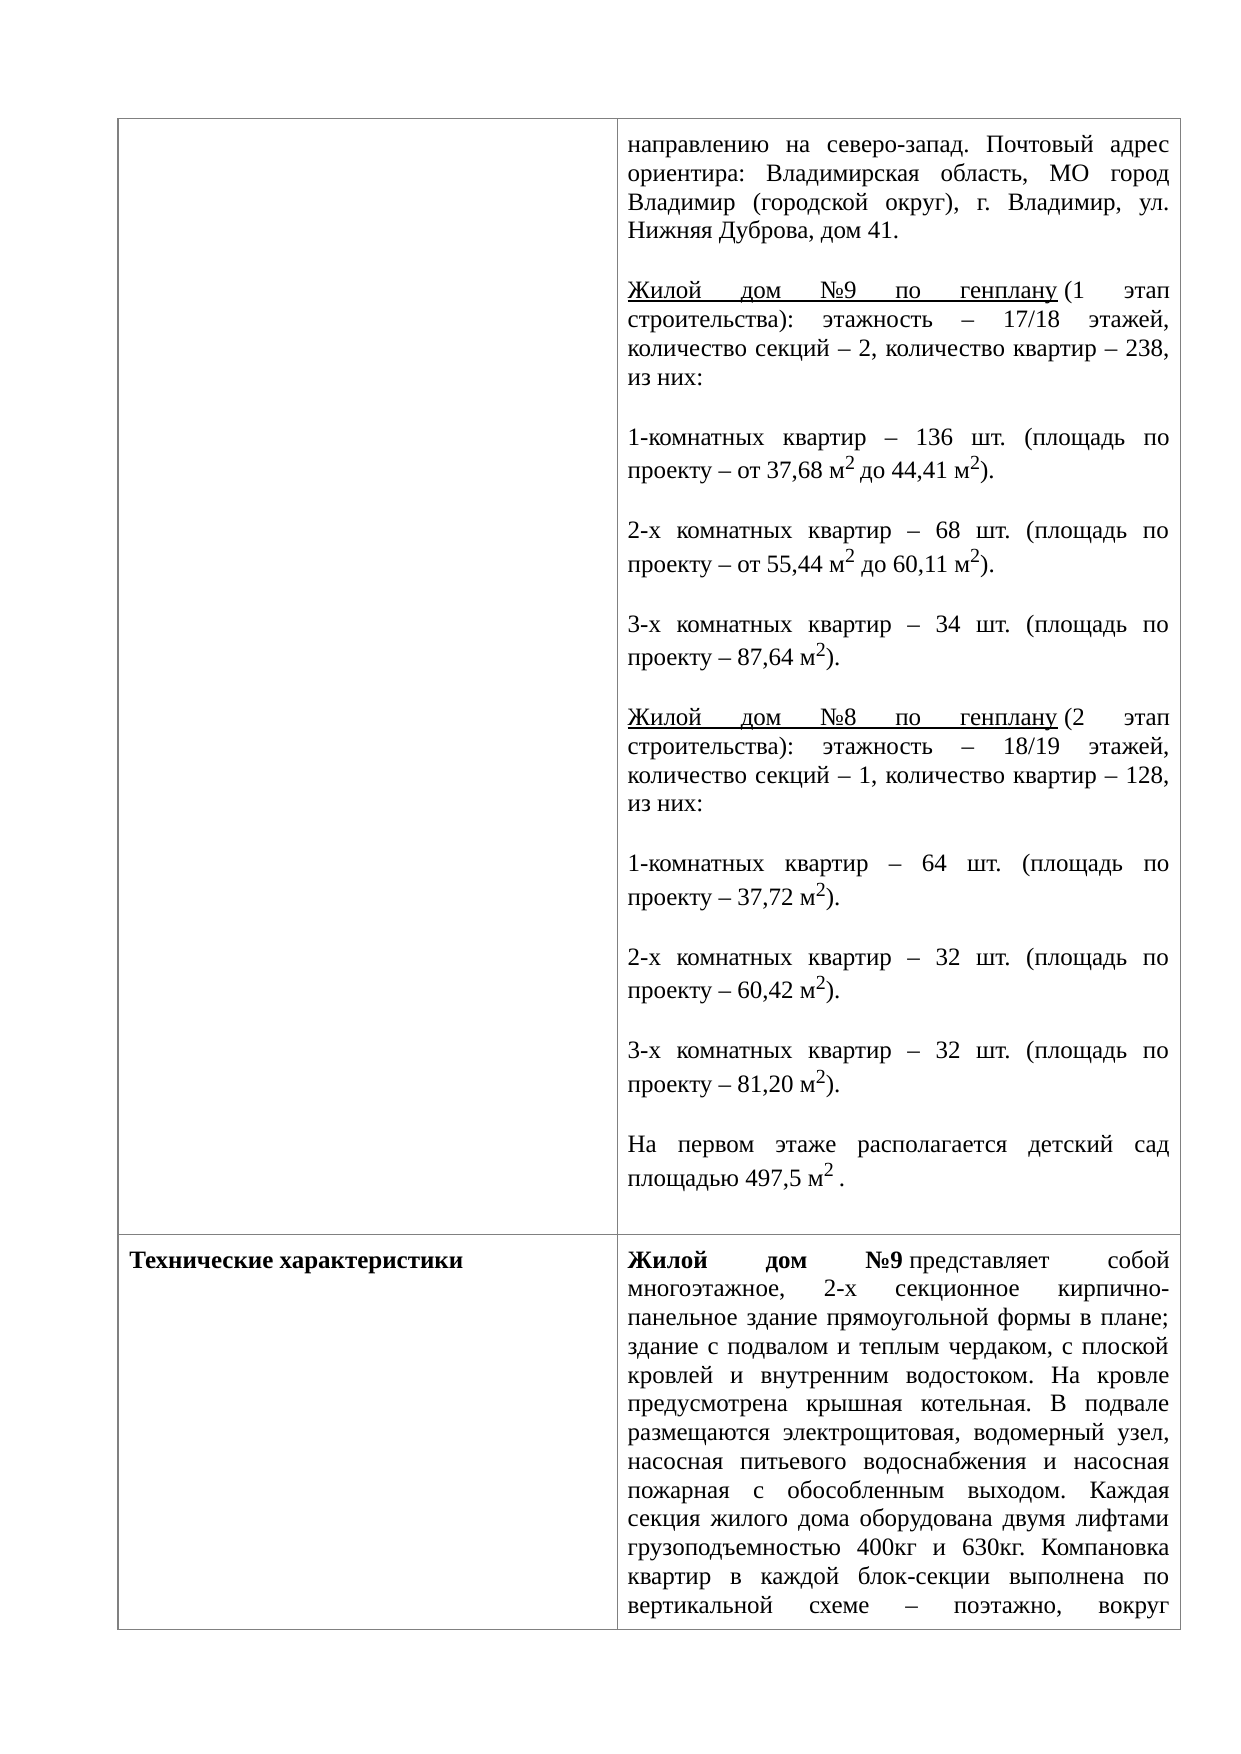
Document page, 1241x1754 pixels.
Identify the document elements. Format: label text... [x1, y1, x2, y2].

table_cell Технические характеристики [119, 1235, 617, 1629]
table_cell [119, 119, 617, 1234]
table_cell направлению на северо-запад. Почтовый адрес ориентира: Владимирская область, МО город Владимир (городской округ), г. Владимир, ул. Нижняя Дуброва, дом 41. Жилой дом №9 по генплану (1 этап строительства): этажность – 17/18 этажей, количество секций – 2, количество квартир – 238, из них: 1-комнатных квартир – 136 шт. (площадь по проекту – от 37,68 м2 до 44,41 м2). 2-х комнатных квартир – 68 шт. (площадь по проекту – от 55,44 м2 до 60,11 м2). 3-х комнатных квартир – 34 шт. (площадь по проекту – 87,64 м2). Жилой дом №8 по генплану (2 этап строительства): этажность – 18/19 этажей, количество секций – 1, количество квартир – 128, из них: 1-комнатных квартир – 64 шт. (площадь по проекту – 37,72 м2). 2-х комнатных квартир – 32 шт. (площадь по проекту – 60,42 м2). 3-х комнатных квартир – 32 шт. (площадь по проекту – 81,20 м2). На первом этаже располагается детский сад площадью 497,5 м2 . [618, 119, 1180, 1234]
table_cell Жилой дом №9 представляет собой многоэтажное, 2-х секционное кирпично-панельное здание прямоугольной формы в плане; здание с подвалом и теплым чердаком, с плоской кровлей и внутренним водостоком. На кровле предусмотрена крышная котельная. В подвале размещаются электрощитовая, водомерный узел, насосная питьевого водоснабжения и насосная пожарная с обособленным выходом. Каждая секция жилого дома оборудована двумя лифтами грузоподъемностью 400кг и 630кг. Компановка квартир в каждой блок-секции выполнена по вертикальной схеме – поэтажно, вокруг [618, 1235, 1180, 1629]
